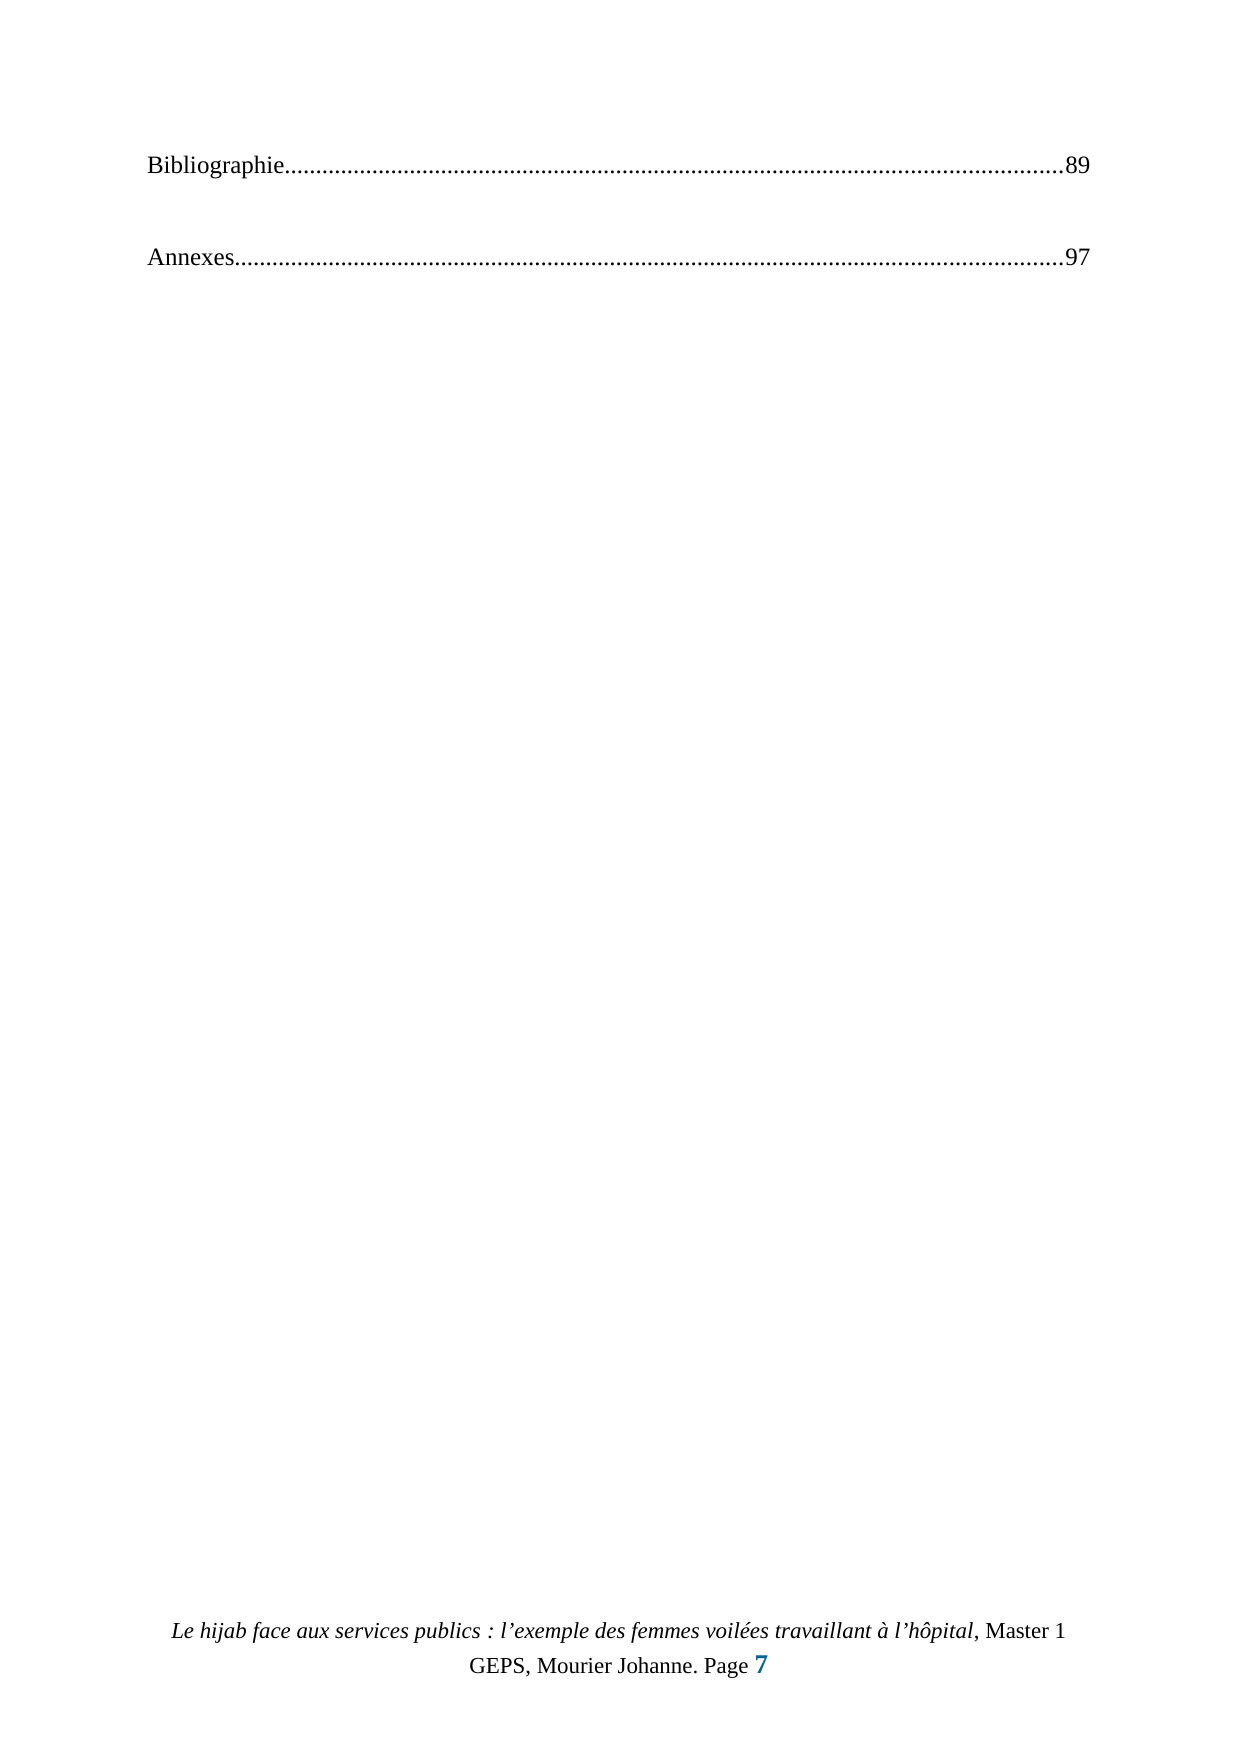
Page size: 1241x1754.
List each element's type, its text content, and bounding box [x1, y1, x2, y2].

text Annexes 97 [147, 242, 1090, 271]
text Bibliographie 89 [147, 150, 1090, 179]
